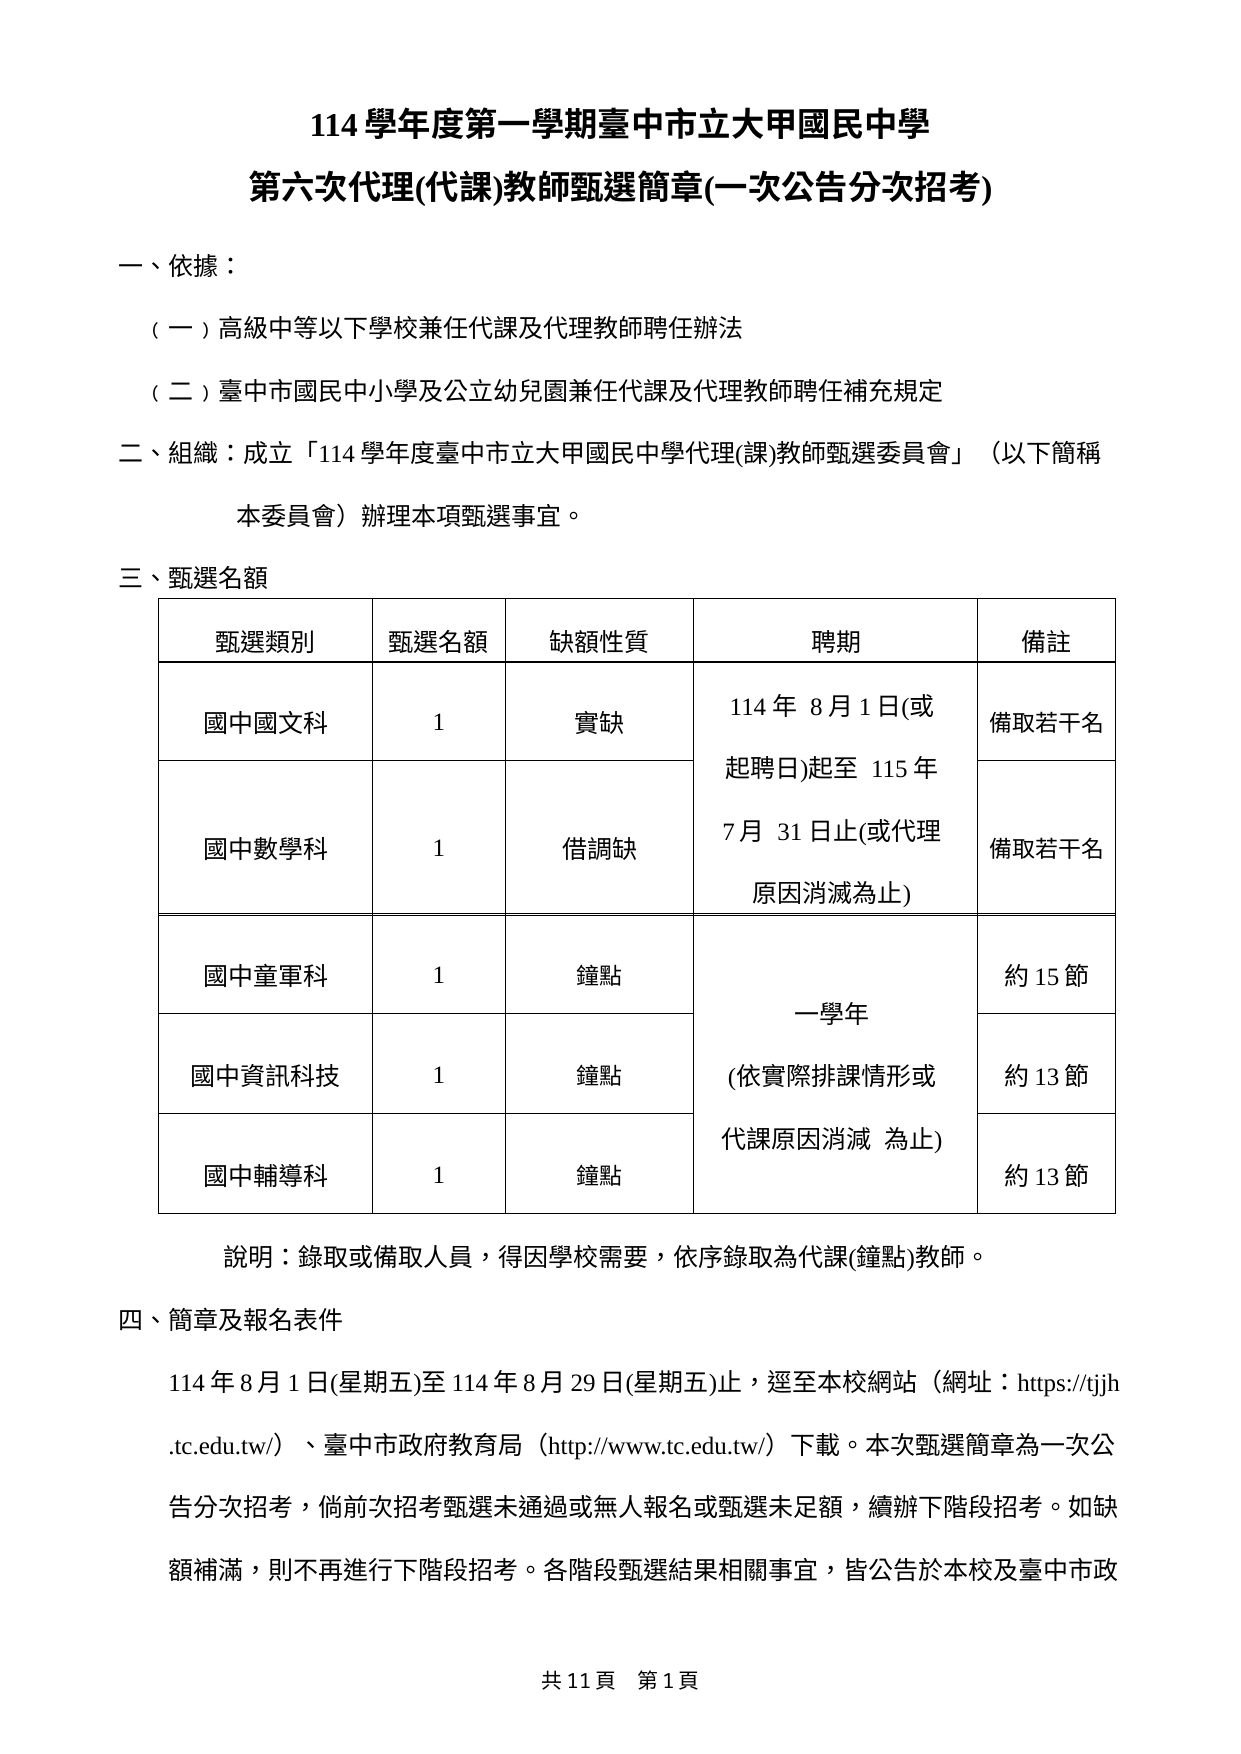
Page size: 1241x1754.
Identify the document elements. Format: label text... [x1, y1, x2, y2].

table_cell 1 [373, 663, 505, 759]
table_cell 一學年 (依實際排課情形或 代課原因消減 為止) [694, 916, 977, 1213]
text 說明：錄取或備取人員，得因學校需要，依序錄取為代課(鐘點)教師。 [118, 1214, 1122, 1277]
table_cell 1 [373, 1114, 505, 1213]
table_cell 約13節 [978, 1114, 1115, 1213]
table_cell 國中輔導科 [159, 1114, 372, 1213]
table_header 甄選名額 [373, 599, 505, 661]
text 四、簡章及報名表件 114年8月1日(星期五)至114年8月29日(星期五)止，逕至本校網站（網址：https://tjjh.tc.edu.tw/）、臺中市政府教育局（http://www.tc.edu.tw/）下載。本次甄選簡章為一次公告分次招考，倘前次招考甄選未通過或無人報名或甄選未足額，續辦下階段招考。如缺額補滿，則不再進行下階段招考。各階段甄選結果相關事宜，皆公告於本校及臺中市政 [118, 1277, 1122, 1589]
table_header 甄選類別 [159, 599, 372, 661]
text ﹙二﹚臺中市國民中小學及公立幼兒園兼任代課及代理教師聘任補充規定 [143, 348, 1122, 410]
text 114學年度第一學期臺中市立大甲國民中學 [118, 81, 1122, 143]
text 二、組織：成立「114學年度臺中市立大甲國民中學代理(課)教師甄選委員會」（以下簡稱本委員會）辦理本項甄選事宜。 [118, 410, 1122, 535]
table_cell 鐘點 [506, 1114, 693, 1213]
table_cell 約15節 [978, 916, 1115, 1013]
text 一、依據： [118, 223, 1122, 285]
table_header 備註 [978, 599, 1115, 661]
table_cell 實缺 [506, 663, 693, 759]
text 第六次代理(代課)教師甄選簡章(一次公告分次招考) [118, 143, 1122, 206]
table_cell 1 [373, 1014, 505, 1113]
table_cell 國中國文科 [159, 663, 372, 759]
text 三、甄選名額 [118, 535, 1122, 598]
table_cell 備取若干名 [978, 761, 1115, 912]
table_cell 國中資訊科技 [159, 1014, 372, 1113]
table_cell 1 [373, 916, 505, 1013]
table_cell 114 年 8 月1日(或起聘日)起至 115 年 7月 31 日止(或代理原因消滅為止) [694, 663, 977, 912]
table_cell 國中童軍科 [159, 916, 372, 1013]
table_cell 備取若干名 [978, 663, 1115, 759]
table_cell 約13節 [978, 1014, 1115, 1113]
table_cell 鐘點 [506, 1014, 693, 1113]
text ﹙一﹚高級中等以下學校兼任代課及代理教師聘任辦法 [143, 285, 1122, 348]
table_cell 1 [373, 761, 505, 912]
table_cell 國中數學科 [159, 761, 372, 912]
table_cell 借調缺 [506, 761, 693, 912]
table_header 缺額性質 [506, 599, 693, 661]
table_cell 鐘點 [506, 916, 693, 1013]
table_header 聘期 [694, 599, 977, 661]
